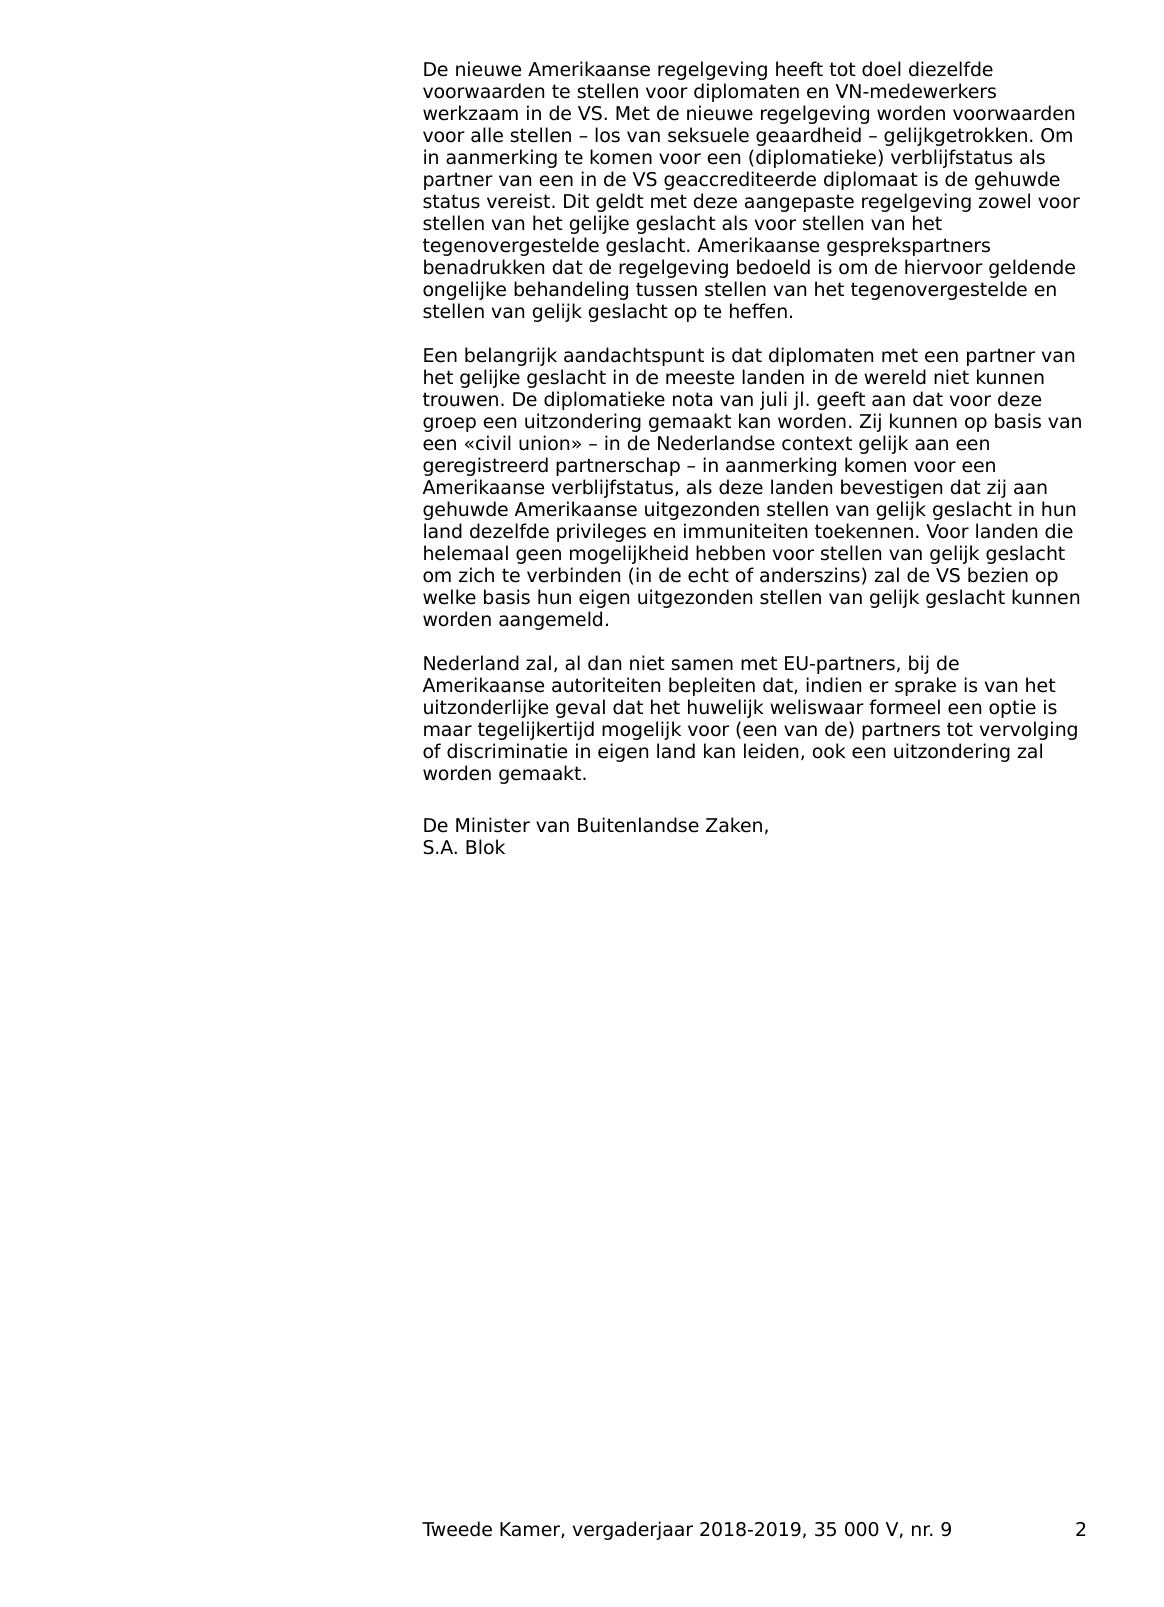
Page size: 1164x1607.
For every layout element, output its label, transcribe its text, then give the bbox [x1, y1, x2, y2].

text Een belangrijk aandachtspunt is dat diplomaten met een partner van het gelijke geslacht in de meeste landen in de wereld niet kunnen trouwen. De diplomatieke nota van juli jl. geeft aan dat voor deze groep een uitzondering gemaakt kan worden. Zij kunnen op basis van een «civil union» – in de Nederlandse context gelijk aan een geregistreerd partnerschap – in aanmerking komen voor een Amerikaanse verblijfstatus, als deze landen bevestigen dat zij aan gehuwde Amerikaanse uitgezonden stellen van gelijk geslacht in hun land dezelfde privileges en immuniteiten toekennen. Voor landen die helemaal geen mogelijkheid hebben voor stellen van gelijk geslacht om zich te verbinden (in de echt of anderszins) zal de VS bezien op welke basis hun eigen uitgezonden stellen van gelijk geslacht kunnen worden aangemeld. [422, 345, 1087, 631]
text De Minister van Buitenlandse Zaken, S.A. Blok [422, 815, 1087, 859]
text De nieuwe Amerikaanse regelgeving heeft tot doel diezelfde voorwaarden te stellen voor diplomaten en VN-medewerkers werkzaam in de VS. Met de nieuwe regelgeving worden voorwaarden voor alle stellen – los van seksuele geaardheid – gelijkgetrokken. Om in aanmerking te komen voor een (diplomatieke) verblijfstatus als partner van een in de VS geaccrediteerde diplomaat is de gehuwde status vereist. Dit geldt met deze aangepaste regelgeving zowel voor stellen van het gelijke geslacht als voor stellen van het tegenovergestelde geslacht. Amerikaanse gesprekspartners benadrukken dat de regelgeving bedoeld is om de hiervoor geldende ongelijke behandeling tussen stellen van het tegenovergestelde en stellen van gelijk geslacht op te heffen. [422, 59, 1087, 323]
text Nederland zal, al dan niet samen met EU-partners, bij de Amerikaanse autoriteiten bepleiten dat, indien er sprake is van het uitzonderlijke geval dat het huwelijk weliswaar formeel een optie is maar tegelijkertijd mogelijk voor (een van de) partners tot vervolging of discriminatie in eigen land kan leiden, ook een uitzondering zal worden gemaakt. [422, 653, 1087, 785]
